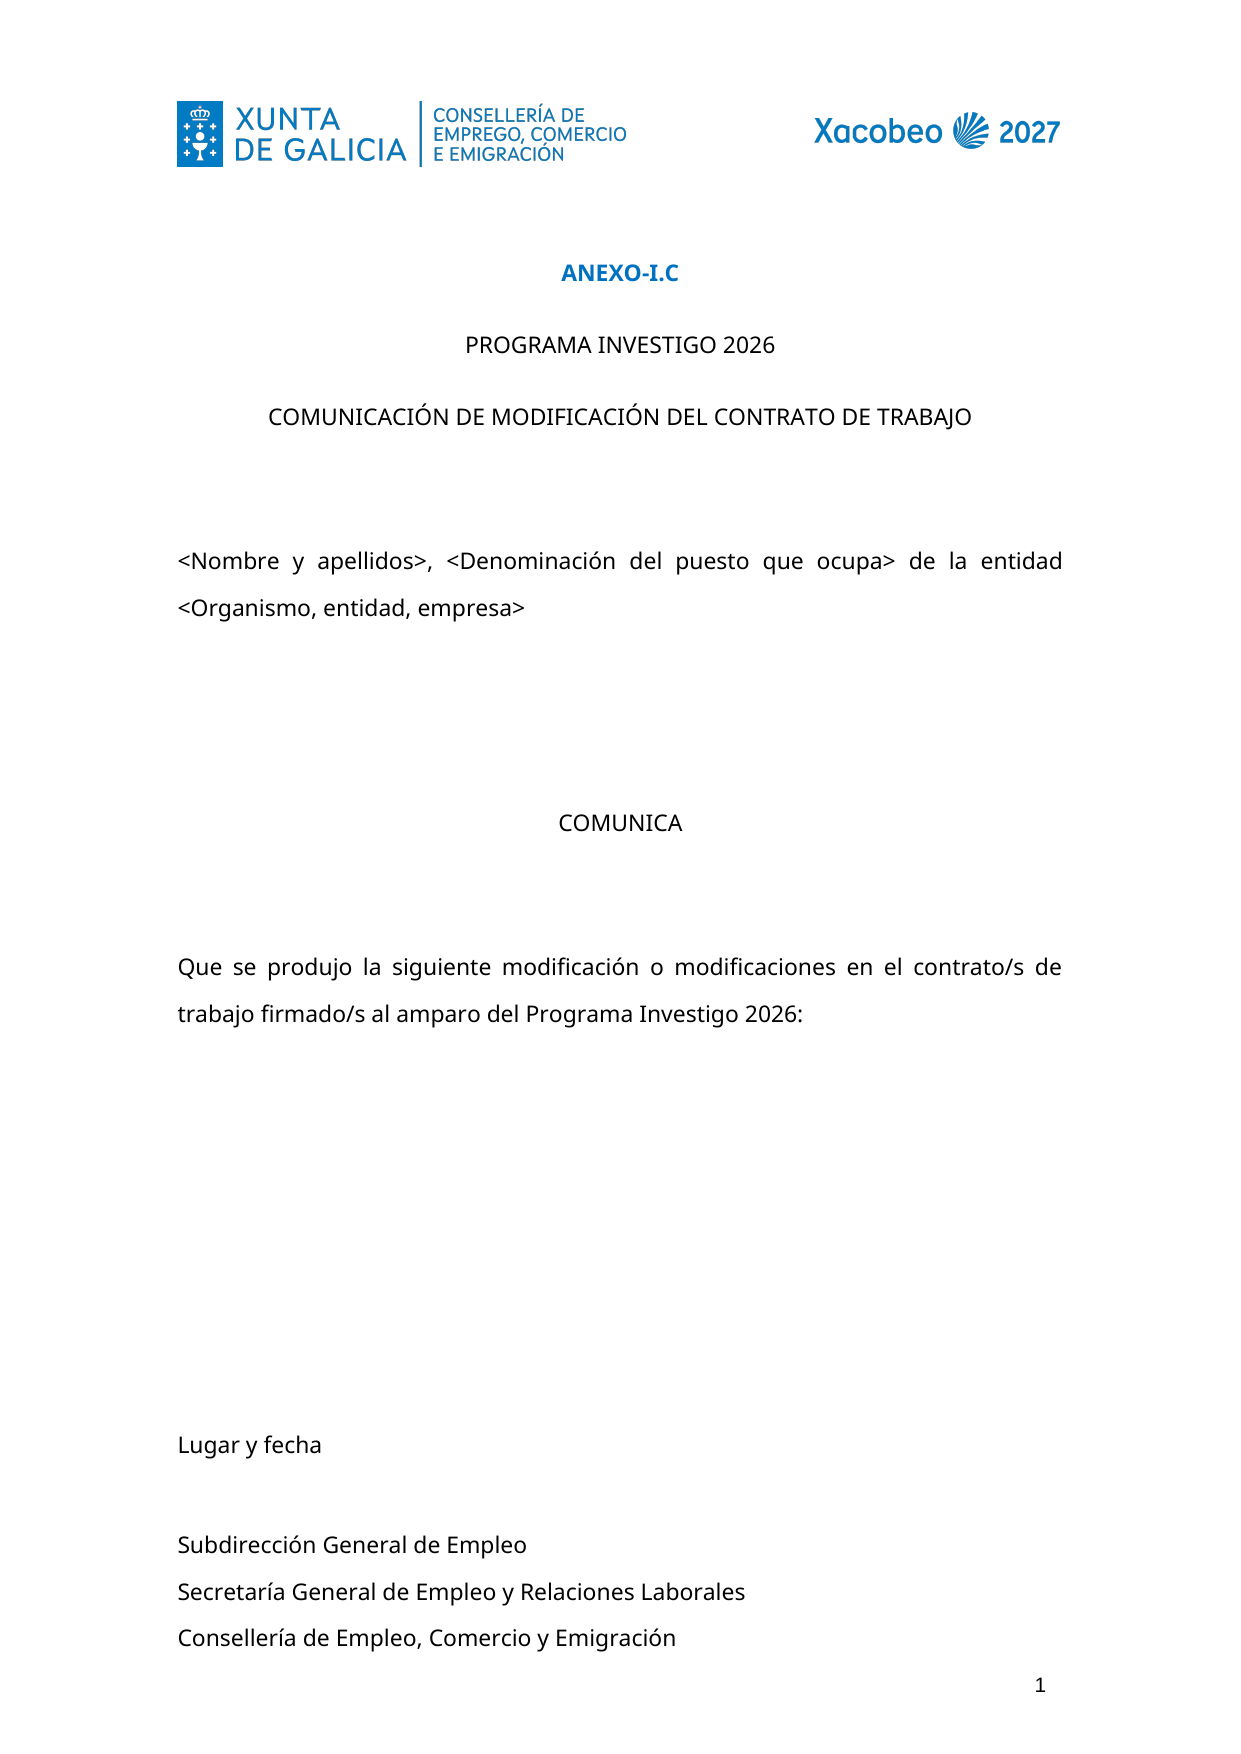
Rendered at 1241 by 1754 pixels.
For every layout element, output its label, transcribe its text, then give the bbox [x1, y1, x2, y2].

subtitle Que se produjo la siguiente modificación o modificaciones en el contrato/s de trabajo firmado/s al amparo del Programa Investigo 2026: [177, 951, 1063, 1029]
subtitle COMUNICA [177, 807, 1063, 839]
text Lugar y fecha [177, 1429, 1063, 1461]
subtitle ANEXO-I.C [177, 257, 1063, 289]
subtitle COMUNICACIÓN DE MODIFICACIÓN DEL CONTRATO DE TRABAJO [177, 401, 1063, 432]
text <Nombre y apellidos>, <Denominación del puesto que ocupa> de la entidad <Organismo, entidad, empresa> [177, 545, 1063, 623]
subtitle PROGRAMA INVESTIGO 2026 [177, 329, 1063, 361]
